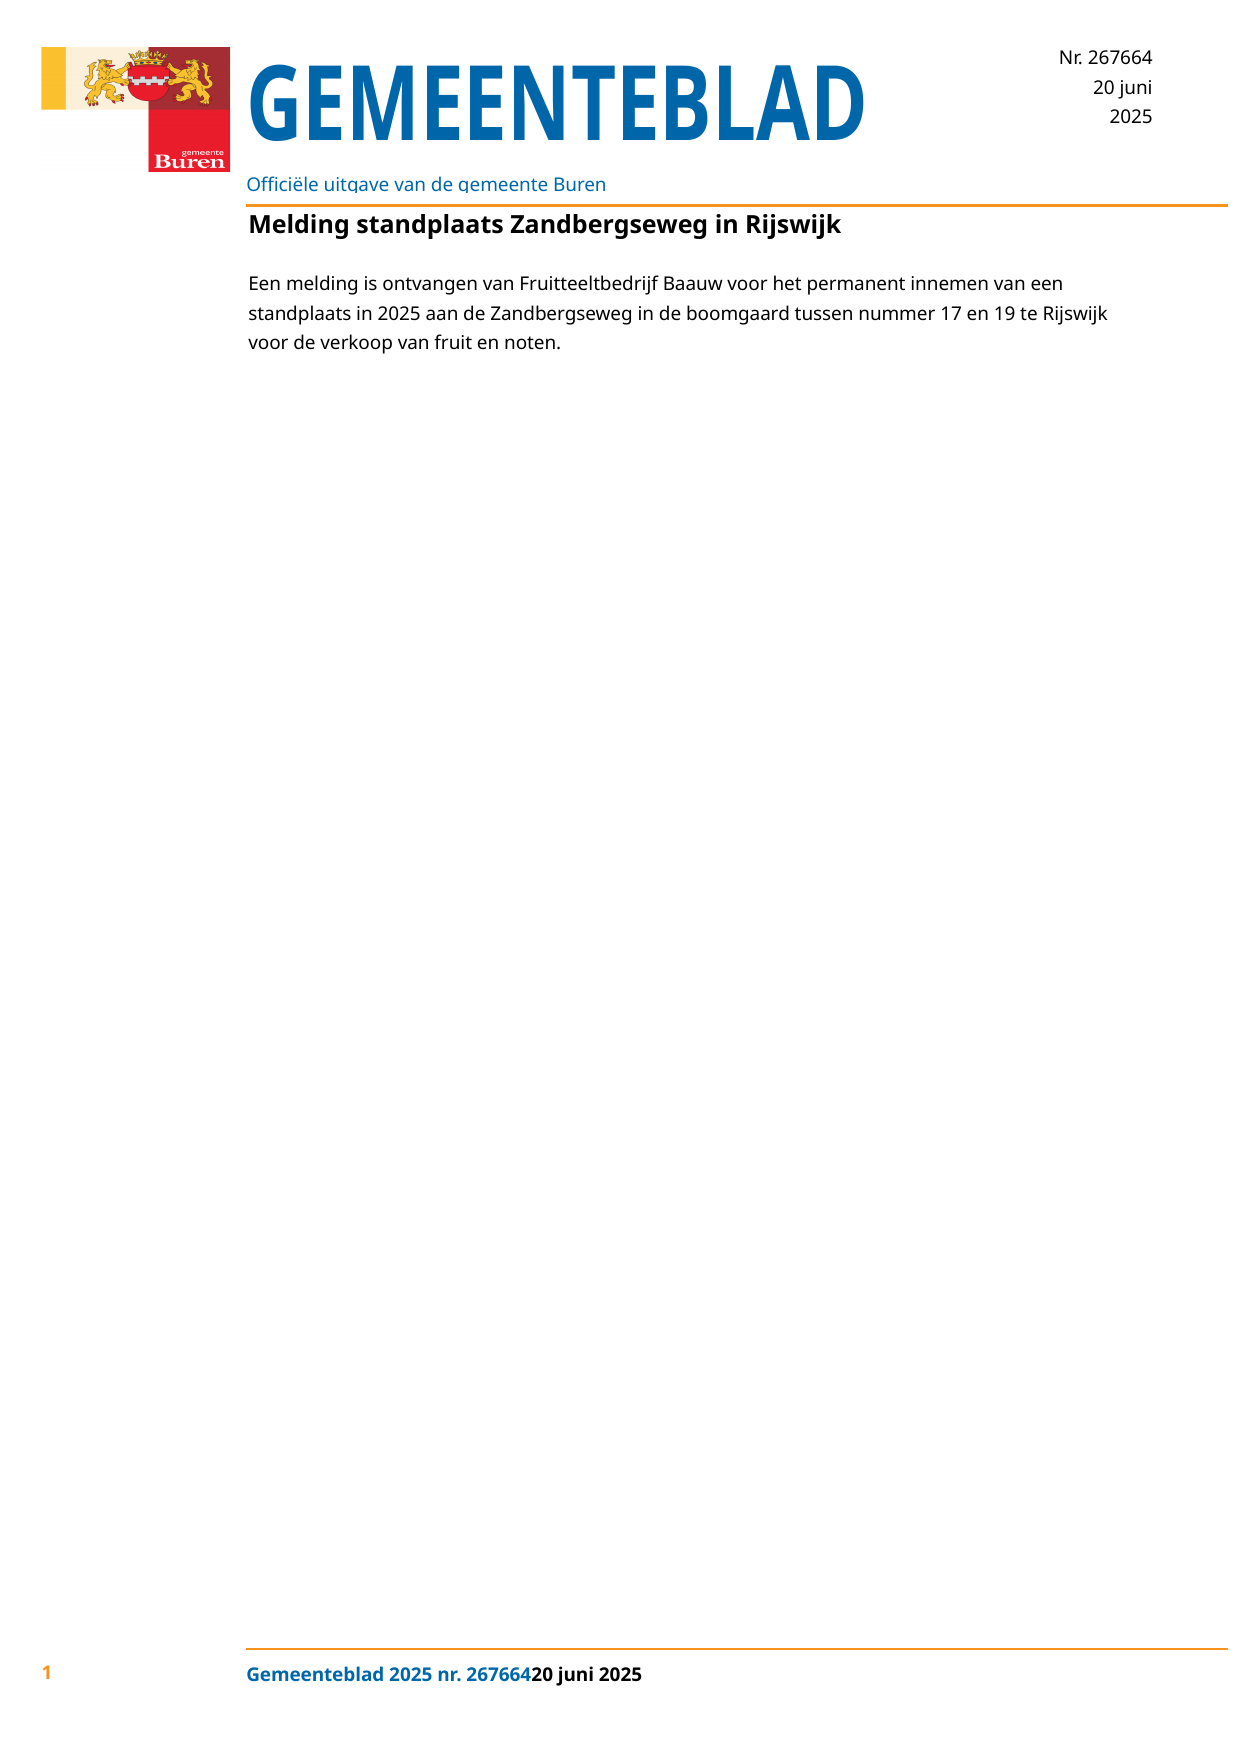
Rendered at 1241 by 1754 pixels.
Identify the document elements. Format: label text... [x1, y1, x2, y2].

picture [41, 47, 231, 172]
text Een melding is ontvangen van Fruitteeltbedrijf Baauw voor het permanent innemen van een standplaats in 2025 aan de Zandbergseweg in de boomgaard tussen nummer 17 en 19 te Rijswijk voor de verkoop van fruit en noten. [248, 270, 1152, 355]
text Melding standplaats Zandbergseweg in Rijswijk [248, 207, 1152, 241]
